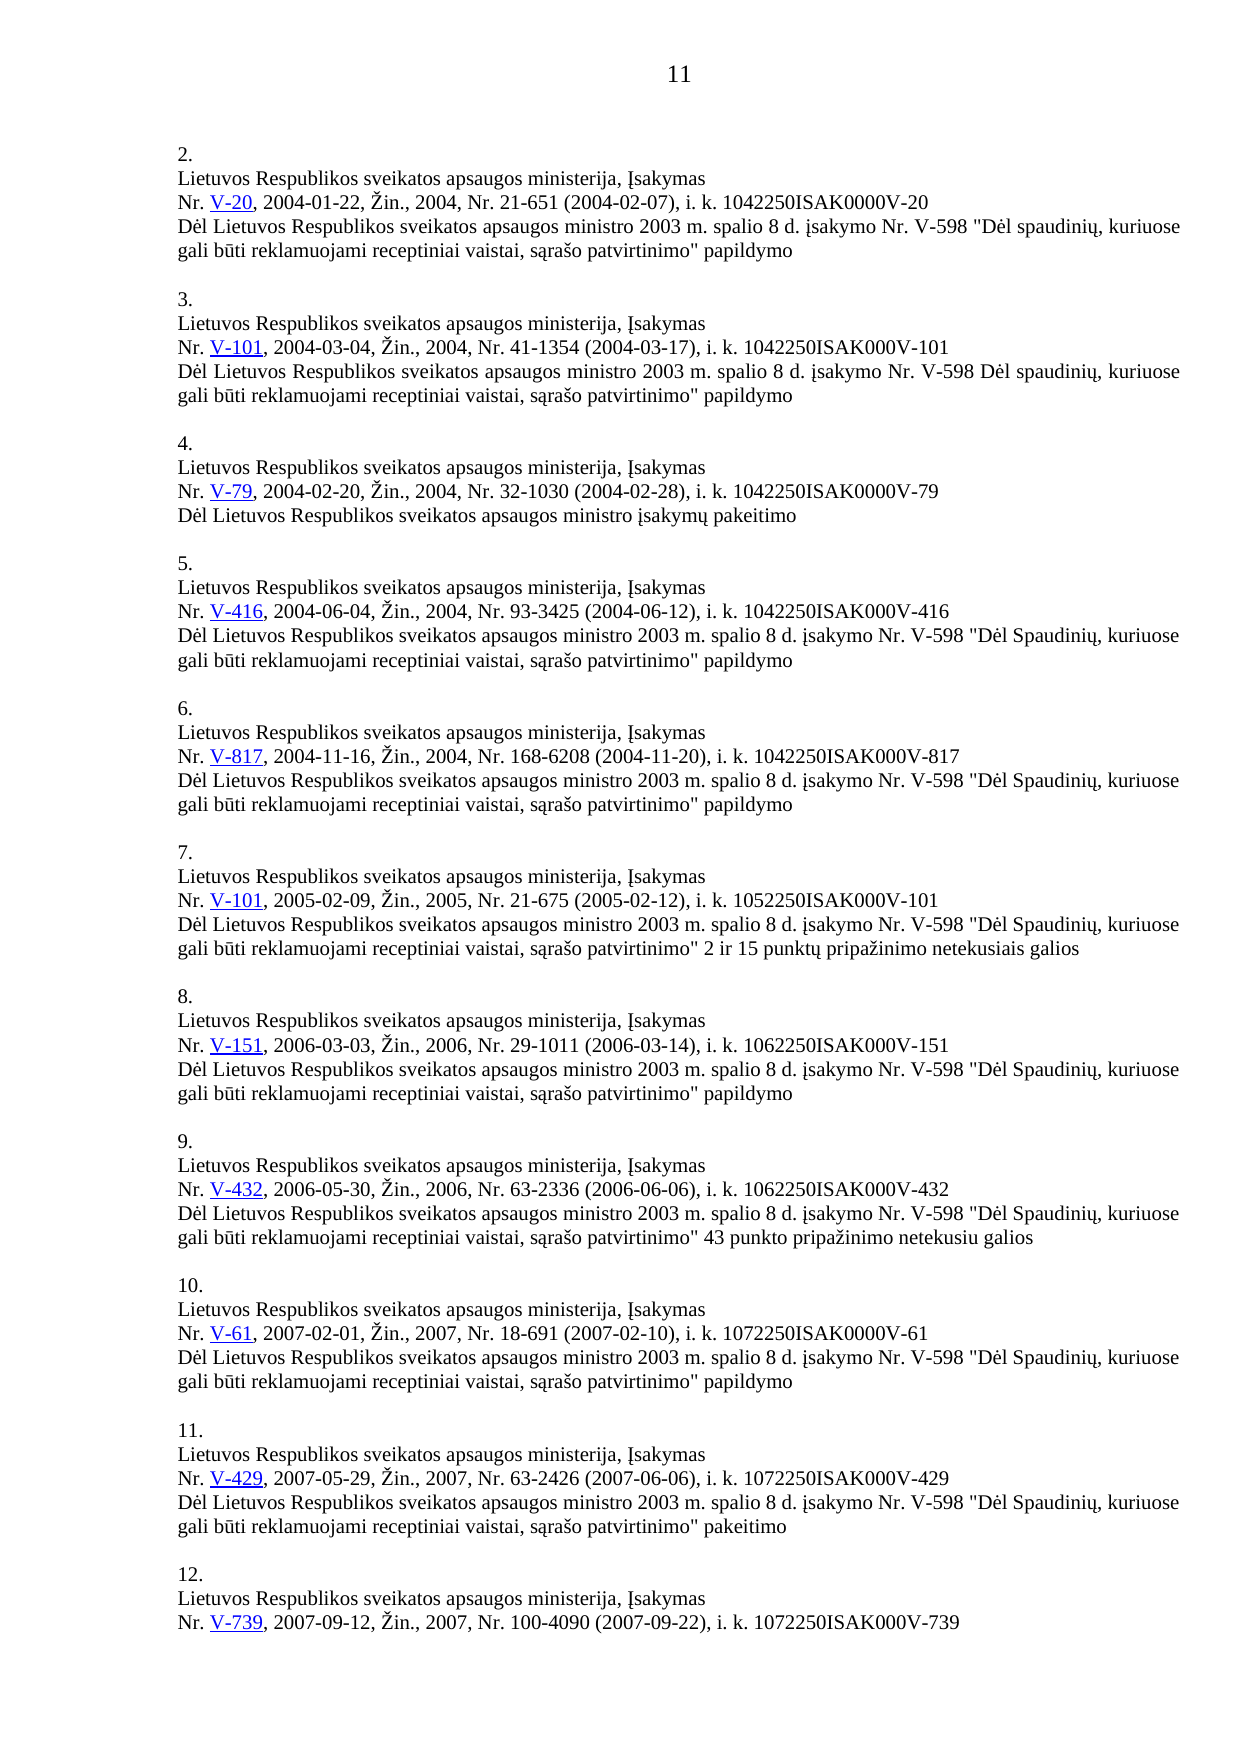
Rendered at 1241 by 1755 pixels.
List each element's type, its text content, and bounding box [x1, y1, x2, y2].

text Nr. V-429, 2007-05-29, Žin., 2007, Nr. 63-2426 (2007-06-06), i. k. 1072250ISAK000V-429 [177, 1466, 1181, 1490]
text Lietuvos Respublikos sveikatos apsaugos ministerija, Įsakymas [177, 864, 1181, 888]
text 5. [177, 551, 1181, 575]
text Lietuvos Respublikos sveikatos apsaugos ministerija, Įsakymas [177, 311, 1181, 335]
text Lietuvos Respublikos sveikatos apsaugos ministerija, Įsakymas [177, 455, 1181, 479]
text 6. [177, 696, 1181, 720]
text 9. [177, 1129, 1181, 1153]
text 12. [177, 1562, 1181, 1586]
text Dėl Lietuvos Respublikos sveikatos apsaugos ministro 2003 m. spalio 8 d. įsakymo Nr. V-598 "Dėl Spaudinių, kuriuose gali būti reklamuojami receptiniai vaistai, sąrašo patvirtinimo" papildymo [177, 1057, 1181, 1105]
text 3. [177, 287, 1181, 311]
text 7. [177, 840, 1181, 864]
text Lietuvos Respublikos sveikatos apsaugos ministerija, Įsakymas [177, 720, 1181, 744]
text Lietuvos Respublikos sveikatos apsaugos ministerija, Įsakymas [177, 166, 1181, 190]
text Nr. V-101, 2004-03-04, Žin., 2004, Nr. 41-1354 (2004-03-17), i. k. 1042250ISAK000V-101 [177, 335, 1181, 359]
text Dėl Lietuvos Respublikos sveikatos apsaugos ministro 2003 m. spalio 8 d. įsakymo Nr. V-598 Dėl spaudinių, kuriuose gali būti reklamuojami receptiniai vaistai, sąrašo patvirtinimo" papildymo [177, 359, 1181, 407]
text Nr. V-61, 2007-02-01, Žin., 2007, Nr. 18-691 (2007-02-10), i. k. 1072250ISAK0000V-61 [177, 1321, 1181, 1345]
text Nr. V-432, 2006-05-30, Žin., 2006, Nr. 63-2336 (2006-06-06), i. k. 1062250ISAK000V-432 [177, 1177, 1181, 1201]
text Dėl Lietuvos Respublikos sveikatos apsaugos ministro 2003 m. spalio 8 d. įsakymo Nr. V-598 "Dėl Spaudinių, kuriuose gali būti reklamuojami receptiniai vaistai, sąrašo patvirtinimo" pakeitimo [177, 1490, 1181, 1538]
text Lietuvos Respublikos sveikatos apsaugos ministerija, Įsakymas [177, 1153, 1181, 1177]
text 2. [177, 142, 1181, 166]
text Dėl Lietuvos Respublikos sveikatos apsaugos ministro 2003 m. spalio 8 d. įsakymo Nr. V-598 "Dėl Spaudinių, kuriuose gali būti reklamuojami receptiniai vaistai, sąrašo patvirtinimo" 2 ir 15 punktų pripažinimo netekusiais galios [177, 912, 1181, 960]
text Lietuvos Respublikos sveikatos apsaugos ministerija, Įsakymas [177, 1008, 1181, 1032]
text Nr. V-79, 2004-02-20, Žin., 2004, Nr. 32-1030 (2004-02-28), i. k. 1042250ISAK0000V-79 [177, 479, 1181, 503]
text 11. [177, 1417, 1181, 1442]
text Dėl Lietuvos Respublikos sveikatos apsaugos ministro 2003 m. spalio 8 d. įsakymo Nr. V-598 "Dėl Spaudinių, kuriuose gali būti reklamuojami receptiniai vaistai, sąrašo patvirtinimo" papildymo [177, 1345, 1181, 1393]
text Nr. V-739, 2007-09-12, Žin., 2007, Nr. 100-4090 (2007-09-22), i. k. 1072250ISAK000V-739 [177, 1610, 1181, 1634]
text Dėl Lietuvos Respublikos sveikatos apsaugos ministro 2003 m. spalio 8 d. įsakymo Nr. V-598 "Dėl Spaudinių, kuriuose gali būti reklamuojami receptiniai vaistai, sąrašo patvirtinimo" papildymo [177, 623, 1181, 672]
text Nr. V-151, 2006-03-03, Žin., 2006, Nr. 29-1011 (2006-03-14), i. k. 1062250ISAK000V-151 [177, 1032, 1181, 1057]
text Lietuvos Respublikos sveikatos apsaugos ministerija, Įsakymas [177, 575, 1181, 599]
text Nr. V-20, 2004-01-22, Žin., 2004, Nr. 21-651 (2004-02-07), i. k. 1042250ISAK0000V-20 [177, 190, 1181, 214]
text 4. [177, 431, 1181, 455]
text Lietuvos Respublikos sveikatos apsaugos ministerija, Įsakymas [177, 1586, 1181, 1610]
text Dėl Lietuvos Respublikos sveikatos apsaugos ministro 2003 m. spalio 8 d. įsakymo Nr. V-598 "Dėl spaudinių, kuriuose gali būti reklamuojami receptiniai vaistai, sąrašo patvirtinimo" papildymo [177, 214, 1181, 262]
text Dėl Lietuvos Respublikos sveikatos apsaugos ministro įsakymų pakeitimo [177, 503, 1181, 527]
text Lietuvos Respublikos sveikatos apsaugos ministerija, Įsakymas [177, 1297, 1181, 1321]
text Dėl Lietuvos Respublikos sveikatos apsaugos ministro 2003 m. spalio 8 d. įsakymo Nr. V-598 "Dėl Spaudinių, kuriuose gali būti reklamuojami receptiniai vaistai, sąrašo patvirtinimo" 43 punkto pripažinimo netekusiu galios [177, 1201, 1181, 1249]
text 8. [177, 984, 1181, 1008]
text Nr. V-416, 2004-06-04, Žin., 2004, Nr. 93-3425 (2004-06-12), i. k. 1042250ISAK000V-416 [177, 599, 1181, 623]
text Dėl Lietuvos Respublikos sveikatos apsaugos ministro 2003 m. spalio 8 d. įsakymo Nr. V-598 "Dėl Spaudinių, kuriuose gali būti reklamuojami receptiniai vaistai, sąrašo patvirtinimo" papildymo [177, 768, 1181, 816]
text Nr. V-101, 2005-02-09, Žin., 2005, Nr. 21-675 (2005-02-12), i. k. 1052250ISAK000V-101 [177, 888, 1181, 912]
text Nr. V-817, 2004-11-16, Žin., 2004, Nr. 168-6208 (2004-11-20), i. k. 1042250ISAK000V-817 [177, 744, 1181, 768]
text Lietuvos Respublikos sveikatos apsaugos ministerija, Įsakymas [177, 1442, 1181, 1466]
text 10. [177, 1273, 1181, 1297]
